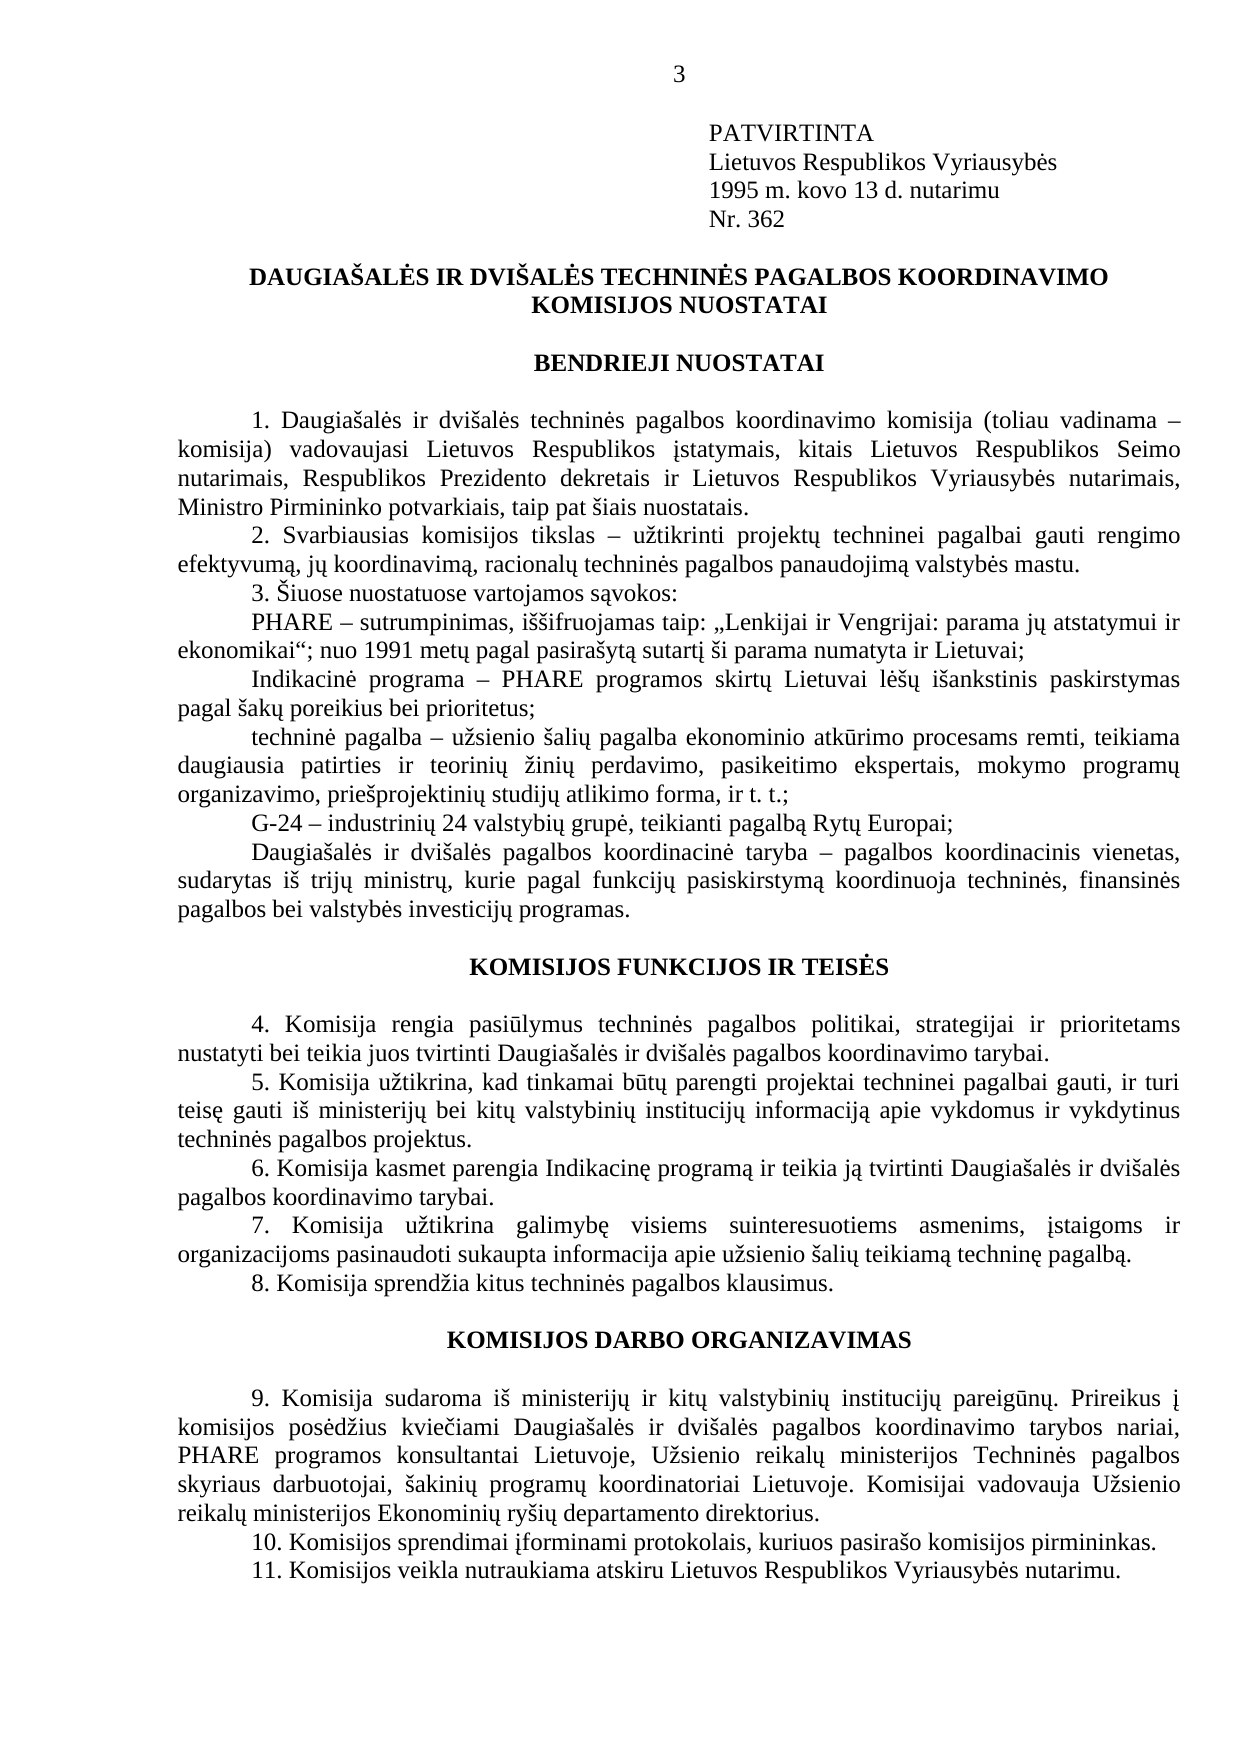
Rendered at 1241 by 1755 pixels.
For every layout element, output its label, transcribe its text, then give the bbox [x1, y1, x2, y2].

text Indikacinė programa – PHARE programos skirtų Lietuvai lėšų išankstinis paskirstymas pagal šakų poreikius bei prioritetus; [177, 664, 1181, 722]
text 8. Komisija sprendžia kitus techninės pagalbos klausimus. [177, 1268, 1181, 1297]
text KOMISIJOS DARBO ORGANIZAVIMAS [177, 1326, 1181, 1354]
text 7. Komisija užtikrina galimybę visiems suinteresuotiems asmenims, įstaigoms ir organizacijoms pasinaudoti sukaupta informacija apie užsienio šalių teikiamą techninę pagalbą. [177, 1211, 1181, 1268]
text techninė pagalba – užsienio šalių pagalba ekonominio atkūrimo procesams remti, teikiama daugiausia patirties ir teorinių žinių perdavimo, pasikeitimo ekspertais, mokymo programų organizavimo, priešprojektinių studijų atlikimo forma, ir t. t.; [177, 722, 1181, 808]
text 9. Komisija sudaroma iš ministerijų ir kitų valstybinių institucijų pareigūnų. Prireikus į komisijos posėdžius kviečiami Daugiašalės ir dvišalės pagalbos koordinavimo tarybos nariai, PHARE programos konsultantai Lietuvoje, Užsienio reikalų ministerijos Techninės pagalbos skyriaus darbuotojai, šakinių programų koordinatoriai Lietuvoje. Komisijai vadovauja Užsienio reikalų ministerijos Ekonominių ryšių departamento direktorius. [177, 1383, 1181, 1527]
text KOMISIJOS FUNKCIJOS IR TEISĖS [177, 952, 1181, 981]
text PATVIRTINTA [177, 118, 1181, 147]
text 10. Komisijos sprendimai įforminami protokolais, kuriuos pasirašo komisijos pirmininkas. [177, 1527, 1181, 1556]
text 1995 m. kovo 13 d. nutarimu [177, 176, 1181, 204]
text Nr. 362 [177, 204, 1181, 233]
text DAUGIAŠALĖS IR DVIŠALĖS TECHNINĖS PAGALBOS KOORDINAVIMO [177, 262, 1181, 291]
text BENDRIEJI NUOSTATAI [177, 348, 1181, 377]
text 4. Komisija rengia pasiūlymus techninės pagalbos politikai, strategijai ir prioritetams nustatyti bei teikia juos tvirtinti Daugiašalės ir dvišalės pagalbos koordinavimo tarybai. [177, 1009, 1181, 1067]
text 6. Komisija kasmet parengia Indikacinę programą ir teikia ją tvirtinti Daugiašalės ir dvišalės pagalbos koordinavimo tarybai. [177, 1153, 1181, 1211]
text 2. Svarbiausias komisijos tikslas – užtikrinti projektų techninei pagalbai gauti rengimo efektyvumą, jų koordinavimą, racionalų techninės pagalbos panaudojimą valstybės mastu. [177, 521, 1181, 578]
text 11. Komisijos veikla nutraukiama atskiru Lietuvos Respublikos Vyriausybės nutarimu. [177, 1556, 1181, 1584]
text G-24 – industrinių 24 valstybių grupė, teikianti pagalbą Rytų Europai; [177, 808, 1181, 837]
text PHARE – sutrumpinimas, iššifruojamas taip: „Lenkijai ir Vengrijai: parama jų atstatymui ir ekonomikai“; nuo 1991 metų pagal pasirašytą sutartį ši parama numatyta ir Lietuvai; [177, 607, 1181, 664]
text Daugiašalės ir dvišalės pagalbos koordinacinė taryba – pagalbos koordinacinis vienetas, sudarytas iš trijų ministrų, kurie pagal funkcijų pasiskirstymą koordinuoja techninės, finansinės pagalbos bei valstybės investicijų programas. [177, 837, 1181, 923]
text 1. Daugiašalės ir dvišalės techninės pagalbos koordinavimo komisija (toliau vadinama – komisija) vadovaujasi Lietuvos Respublikos įstatymais, kitais Lietuvos Respublikos Seimo nutarimais, Respublikos Prezidento dekretais ir Lietuvos Respublikos Vyriausybės nutarimais, Ministro Pirmininko potvarkiais, taip pat šiais nuostatais. [177, 406, 1181, 521]
text 3. Šiuose nuostatuose vartojamos sąvokos: [177, 578, 1181, 607]
text KOMISIJOS NUOSTATAI [177, 291, 1181, 319]
text 5. Komisija užtikrina, kad tinkamai būtų parengti projektai techninei pagalbai gauti, ir turi teisę gauti iš ministerijų bei kitų valstybinių institucijų informaciją apie vykdomus ir vykdytinus techninės pagalbos projektus. [177, 1067, 1181, 1153]
text Lietuvos Respublikos Vyriausybės [177, 147, 1181, 176]
